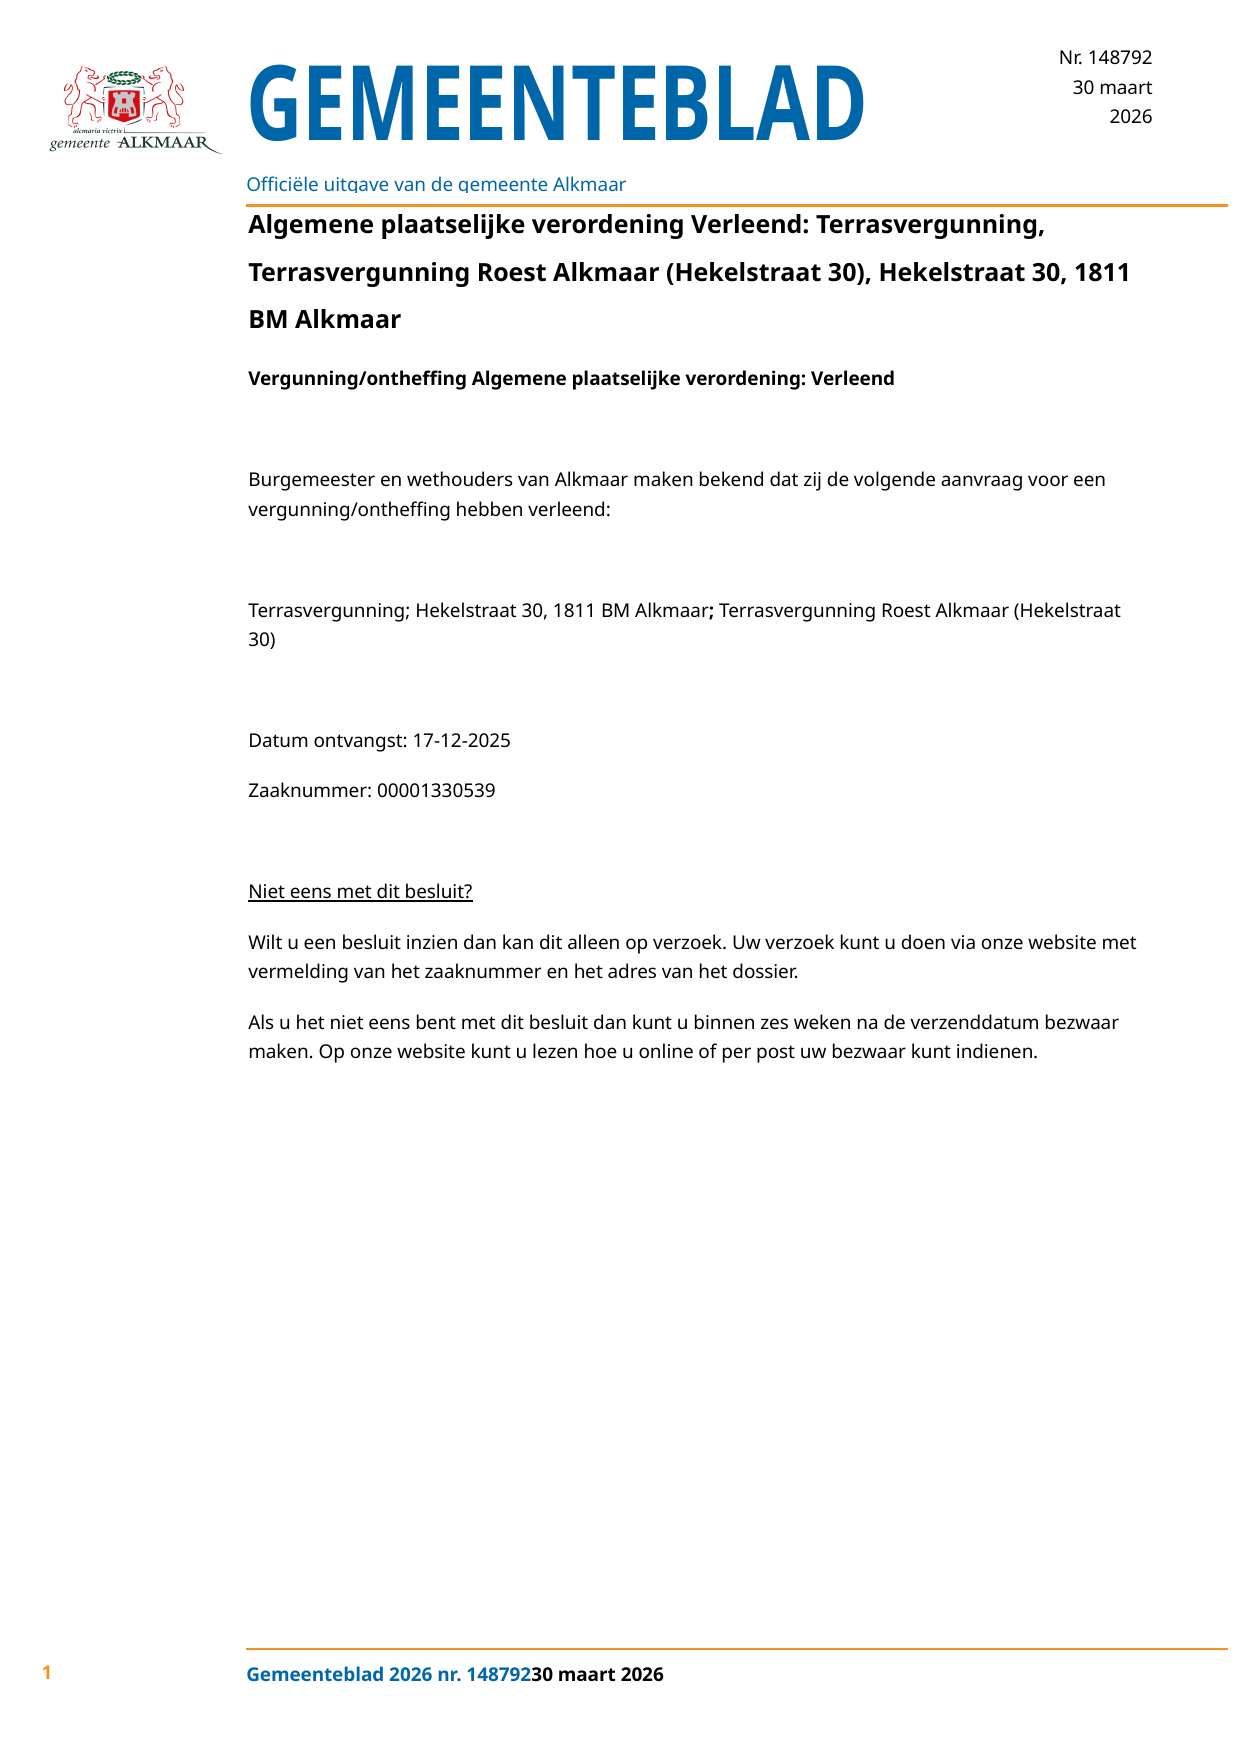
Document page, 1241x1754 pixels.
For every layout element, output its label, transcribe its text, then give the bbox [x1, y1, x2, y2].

text Als u het niet eens bent met dit besluit dan kunt u binnen zes weken na de verzenddatum bezwaar maken. Op onze website kunt u lezen hoe u online of per post uw bezwaar kunt indienen. [248, 1009, 1152, 1064]
text Vergunning/ontheffing Algemene plaatselijke verordening: Verleend [248, 366, 1152, 391]
picture [41, 47, 231, 172]
text Niet eens met dit besluit? [248, 878, 1152, 904]
text Zaaknummer: 00001330539 [248, 778, 1152, 803]
text Datum ontvangst: 17-12-2025 [248, 727, 1152, 753]
text Algemene plaatselijke verordening Verleend: Terrasvergunning, Terrasvergunning Roest Alkmaar (Hekelstraat 30), Hekelstraat 30, 1811 BM Alkmaar [248, 207, 1152, 336]
text Burgemeester en wethouders van Alkmaar maken bekend dat zij de volgende aanvraag voor een vergunning/ontheffing hebben verleend: [248, 466, 1152, 522]
text Wilt u een besluit inzien dan kan dit alleen op verzoek. Uw verzoek kunt u doen via onze website met vermelding van het zaaknummer en het adres van het dossier. [248, 929, 1152, 984]
text Terrasvergunning; Hekelstraat 30, 1811 BM Alkmaar; Terrasvergunning Roest Alkmaar (Hekelstraat 30) [248, 597, 1152, 652]
